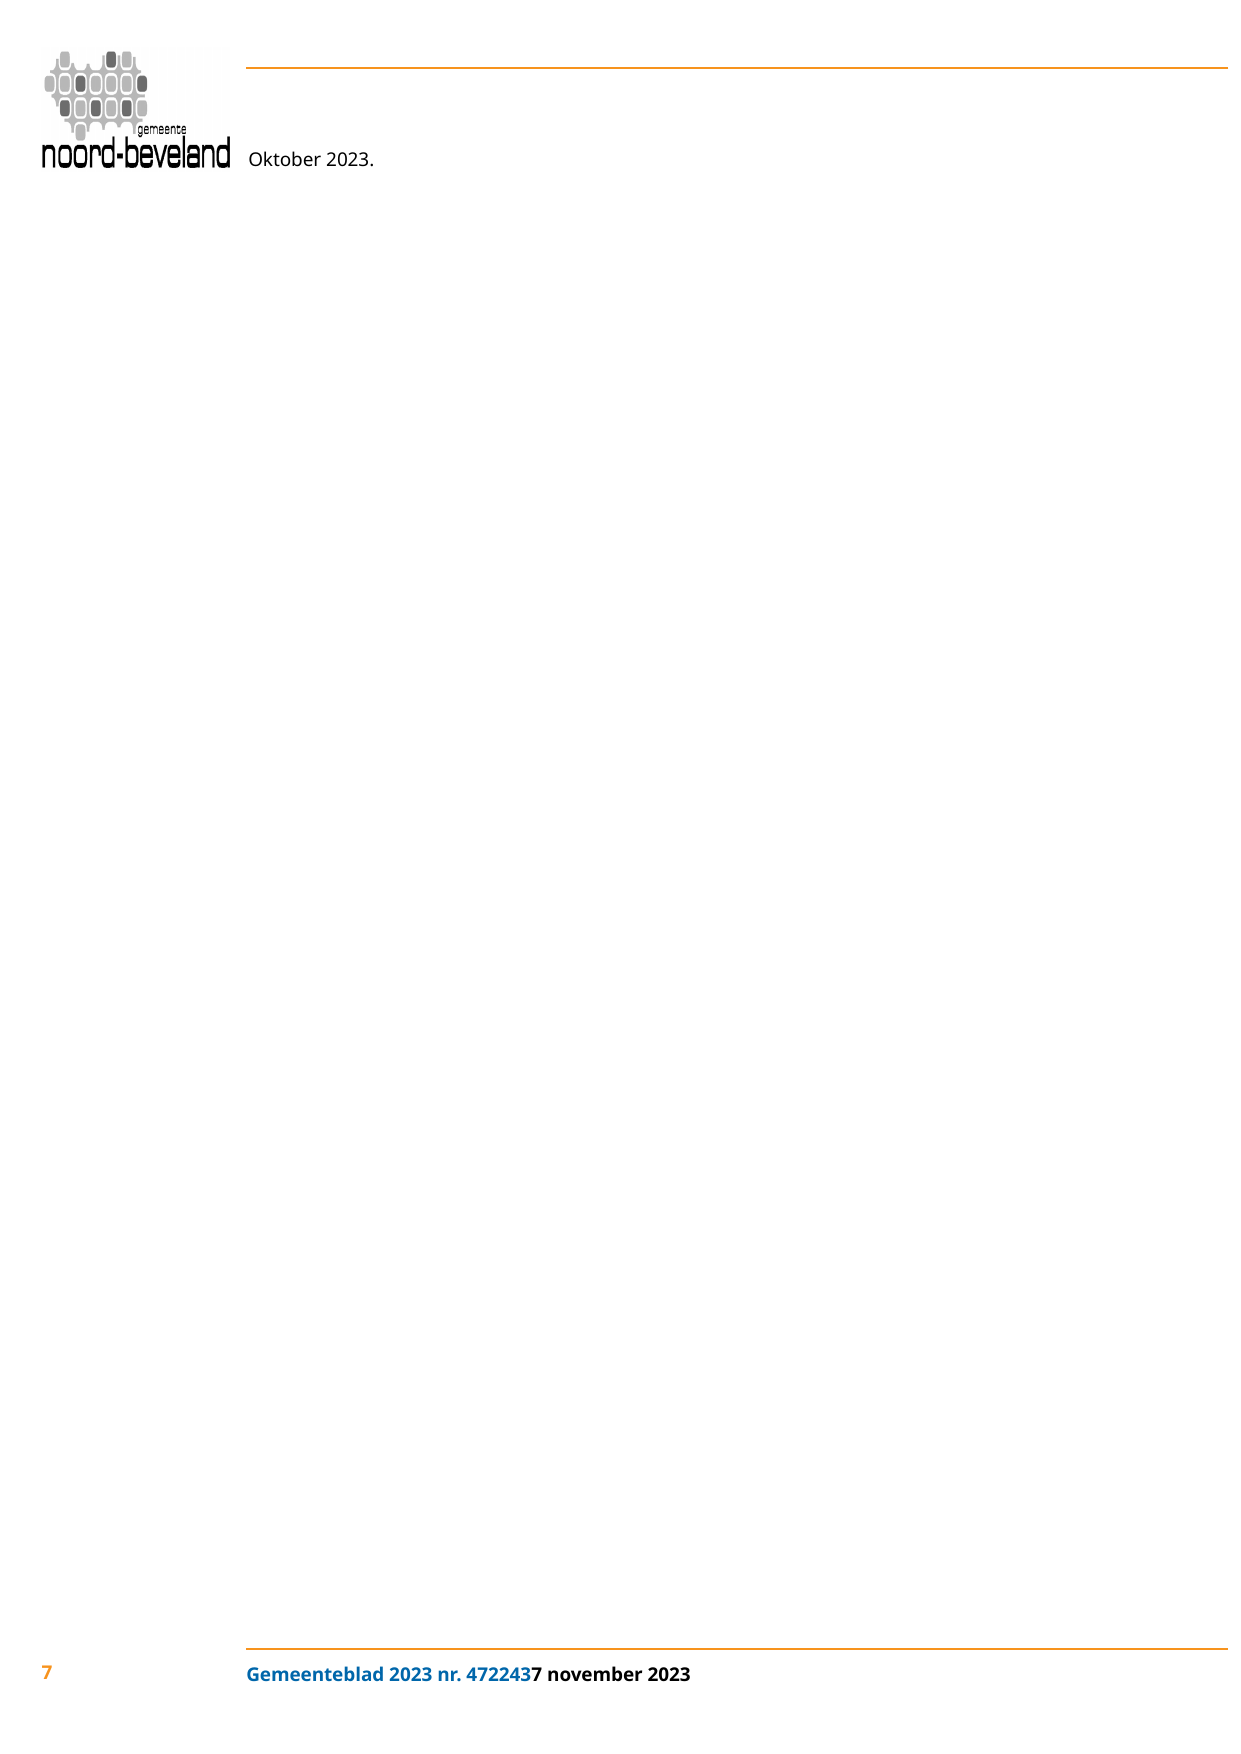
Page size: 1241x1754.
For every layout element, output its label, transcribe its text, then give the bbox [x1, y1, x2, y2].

picture [41, 47, 231, 172]
text Oktober 2023. [248, 146, 1152, 172]
